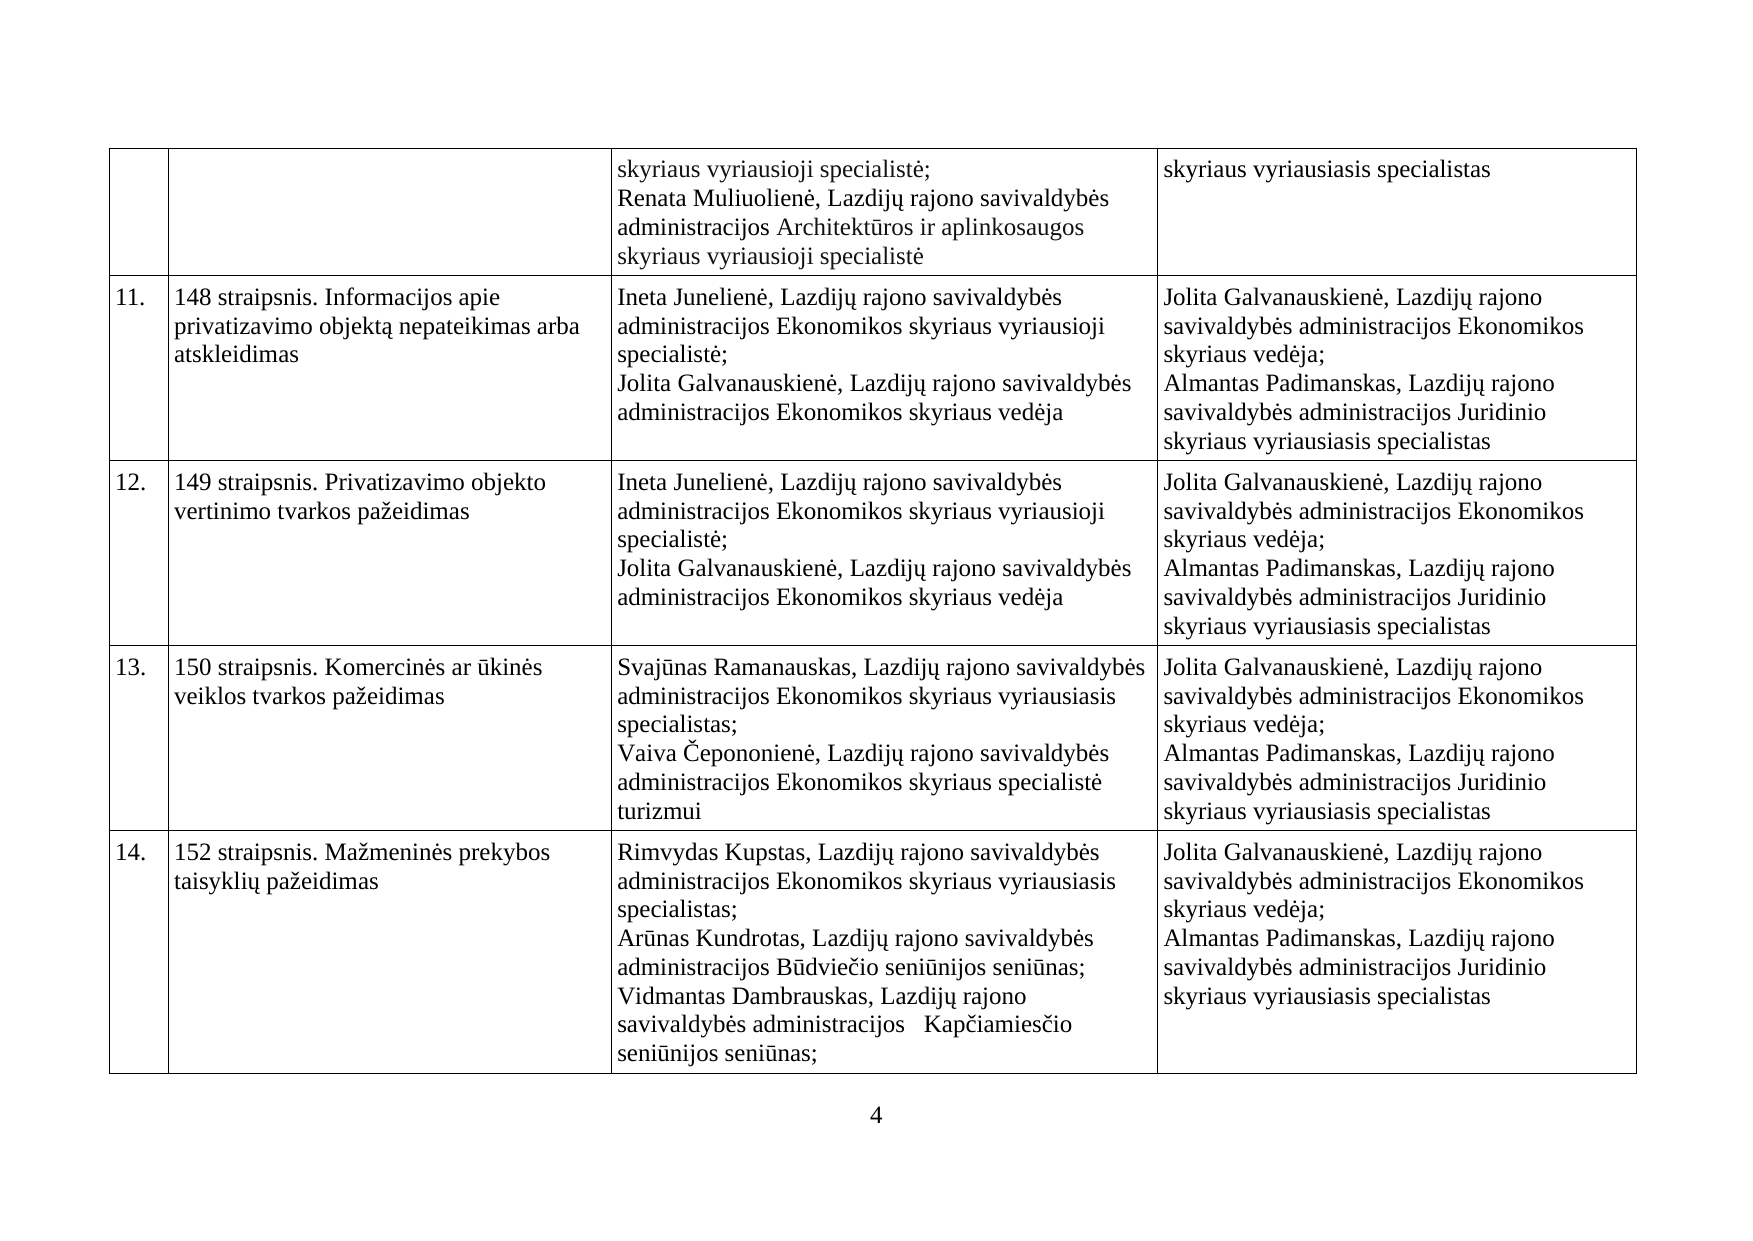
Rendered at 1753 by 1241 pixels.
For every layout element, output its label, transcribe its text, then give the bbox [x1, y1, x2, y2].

table_cell 148 straipsnis. Informacijos apie privatizavimo objektą nepateikimas arba atskleidimas [169, 276, 611, 460]
table_cell 149 straipsnis. Privatizavimo objekto vertinimo tvarkos pažeidimas [169, 461, 611, 645]
table_cell 150 straipsnis. Komercinės ar ūkinės veiklos tvarkos pažeidimas [169, 646, 611, 830]
table_cell Jolita Galvanauskienė, Lazdijų rajono savivaldybės administracijos Ekonomikos skyriaus vedėja; Almantas Padimanskas, Lazdijų rajono savivaldybės administracijos Juridinio skyriaus vyriausiasis specialistas [1158, 461, 1636, 645]
table_cell skyriaus vyriausiasis specialistas [1158, 149, 1636, 275]
table_cell Rimvydas Kupstas, Lazdijų rajono savivaldybės administracijos Ekonomikos skyriaus vyriausiasis specialistas; Arūnas Kundrotas, Lazdijų rajono savivaldybės administracijos Būdviečio seniūnijos seniūnas; Vidmantas Dambrauskas, Lazdijų rajono savivaldybės administracijos Kapčiamiesčio seniūnijos seniūnas; [612, 831, 1157, 1073]
table_cell 14. [110, 831, 168, 1073]
table_cell 152 straipsnis. Mažmeninės prekybos taisyklių pažeidimas [169, 831, 611, 1073]
table_cell 11. [110, 276, 168, 460]
table_cell Jolita Galvanauskienė, Lazdijų rajono savivaldybės administracijos Ekonomikos skyriaus vedėja; Almantas Padimanskas, Lazdijų rajono savivaldybės administracijos Juridinio skyriaus vyriausiasis specialistas [1158, 276, 1636, 460]
table_cell Jolita Galvanauskienė, Lazdijų rajono savivaldybės administracijos Ekonomikos skyriaus vedėja; Almantas Padimanskas, Lazdijų rajono savivaldybės administracijos Juridinio skyriaus vyriausiasis specialistas [1158, 831, 1636, 1073]
table_cell 13. [110, 646, 168, 830]
table_cell 12. [110, 461, 168, 645]
table_cell Ineta Junelienė, Lazdijų rajono savivaldybės administracijos Ekonomikos skyriaus vyriausioji specialistė; Jolita Galvanauskienė, Lazdijų rajono savivaldybės administracijos Ekonomikos skyriaus vedėja [612, 461, 1157, 645]
table_cell [110, 149, 168, 275]
table_cell Svajūnas Ramanauskas, Lazdijų rajono savivaldybės administracijos Ekonomikos skyriaus vyriausiasis specialistas; Vaiva Čepononienė, Lazdijų rajono savivaldybės administracijos Ekonomikos skyriaus specialistė turizmui [612, 646, 1157, 830]
table_cell Jolita Galvanauskienė, Lazdijų rajono savivaldybės administracijos Ekonomikos skyriaus vedėja; Almantas Padimanskas, Lazdijų rajono savivaldybės administracijos Juridinio skyriaus vyriausiasis specialistas [1158, 646, 1636, 830]
table_cell [169, 149, 611, 275]
table_cell Ineta Junelienė, Lazdijų rajono savivaldybės administracijos Ekonomikos skyriaus vyriausioji specialistė; Jolita Galvanauskienė, Lazdijų rajono savivaldybės administracijos Ekonomikos skyriaus vedėja [612, 276, 1157, 460]
table_cell skyriaus vyriausioji specialistė; Renata Muliuolienė, Lazdijų rajono savivaldybės administracijos Architektūros ir aplinkosaugos skyriaus vyriausioji specialistė [612, 149, 1157, 275]
